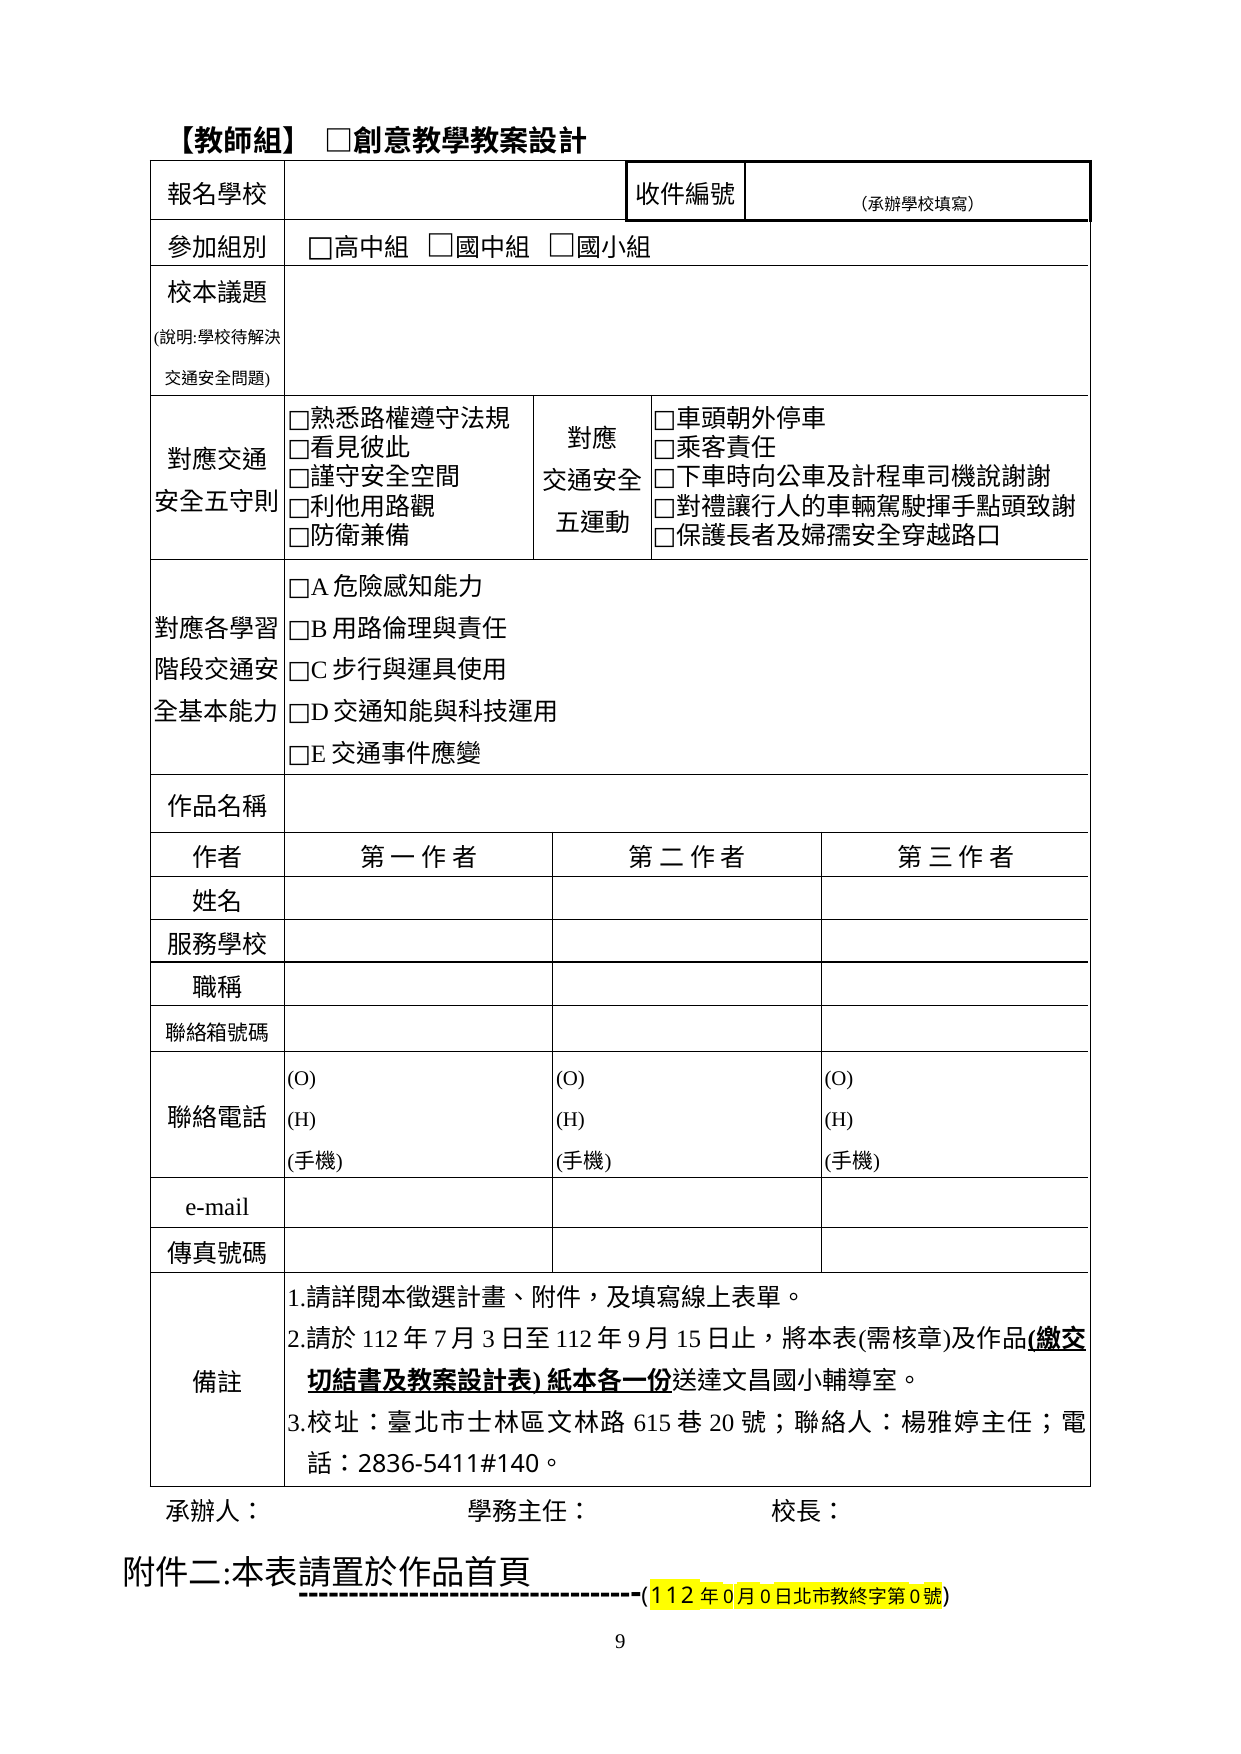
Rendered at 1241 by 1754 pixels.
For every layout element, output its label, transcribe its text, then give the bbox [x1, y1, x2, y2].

table_cell [553, 877, 821, 919]
text ----------------------------------(112年0月0日北市教終字第0號) [165, 1570, 1075, 1612]
table_cell [285, 1006, 552, 1051]
table_cell □熟悉路權遵守法規 □看見彼此 □謹守安全空間 □利他用路觀 □防衛兼備 [285, 396, 533, 558]
table_cell [822, 1177, 1090, 1227]
table_cell [285, 963, 552, 1005]
table_cell □高中組 □國中組 □國小組 [285, 219, 1090, 265]
table_cell [553, 963, 821, 1005]
table_cell 第 一 作 者 [285, 833, 552, 876]
table_cell [285, 877, 552, 919]
table_cell 聯絡箱號碼 [151, 1006, 284, 1051]
table_header 報名學校 [151, 161, 284, 219]
table_cell 作者 基本資料 [151, 833, 284, 876]
table_cell 作品名稱 [151, 775, 284, 832]
table_cell [285, 1178, 552, 1227]
table_cell 1.請詳閱本徵選計畫、附件，及填寫線上表單。 2.請於112年7月3日至112年9月15日止，將本表(需核章)及作品(繳交切結書及教案設計表) 紙本各一份送達文昌國小輔導室。 3.校址：臺北市士林區文林路615巷20號；聯絡人：楊雅婷主任；電話：2836-5411#140。 [285, 1272, 1090, 1486]
table_cell □車頭朝外停車 □乘客責任 □下車時向公車及計程車司機說謝謝 □對禮讓行人的車輛駕駛揮手點頭致謝 □保護長者及婦孺安全穿越路口 [652, 395, 1090, 558]
table_cell 對應 交通安全五運動 [534, 396, 651, 558]
text 承辦人： 學務主任： 校長： [165, 1487, 1075, 1528]
text 【教師組】 □創意教學教案設計 [165, 118, 1075, 160]
table_header 收件編號 [628, 163, 744, 219]
table_cell [553, 920, 821, 961]
table_cell [822, 876, 1090, 919]
table_cell 服務學校 [151, 920, 284, 961]
table_cell [822, 1005, 1090, 1051]
table_cell (O) (H) (手機) [285, 1052, 552, 1177]
table_cell [285, 265, 1090, 395]
table_cell 第 二 作 者 [553, 833, 821, 876]
table_cell 第 三 作 者 [822, 832, 1090, 876]
table_cell (O) (H) (手機) [553, 1052, 821, 1177]
table_cell (O) (H) (手機) [822, 1051, 1090, 1177]
table_cell [822, 919, 1090, 961]
table_header [285, 161, 625, 219]
table_cell [553, 1228, 821, 1272]
table_cell 聯絡電話 [151, 1052, 284, 1177]
table_cell 姓名 [151, 877, 284, 919]
table_cell [822, 961, 1090, 1005]
table_cell 備註 [151, 1273, 284, 1486]
table_cell [553, 1178, 821, 1227]
table_cell e-mail [151, 1178, 284, 1227]
table_cell [285, 920, 552, 961]
table_cell [553, 1006, 821, 1051]
table_cell 校本議題 (說明:學校待解決交通安全問題) [151, 266, 284, 395]
table_cell 對應交通 安全五守則 [151, 396, 284, 558]
table_cell [822, 1227, 1090, 1272]
text 附件二:本表請置於作品首頁 [122, 1546, 695, 1594]
table_header （承辦學校填寫） [746, 163, 1089, 219]
table_cell [285, 1228, 552, 1272]
table_cell □A危險感知能力 □B用路倫理與責任 □C步行與運具使用 □D交通知能與科技運用 □E交通事件應變 [285, 559, 1090, 773]
table_cell 職稱 [151, 963, 284, 1005]
table_cell [285, 774, 1090, 832]
table_cell 參加組別 [151, 220, 284, 265]
table_cell 對應各學習階段交通安 全基本能力 [151, 560, 284, 773]
table_cell 傳真號碼 [151, 1228, 284, 1272]
